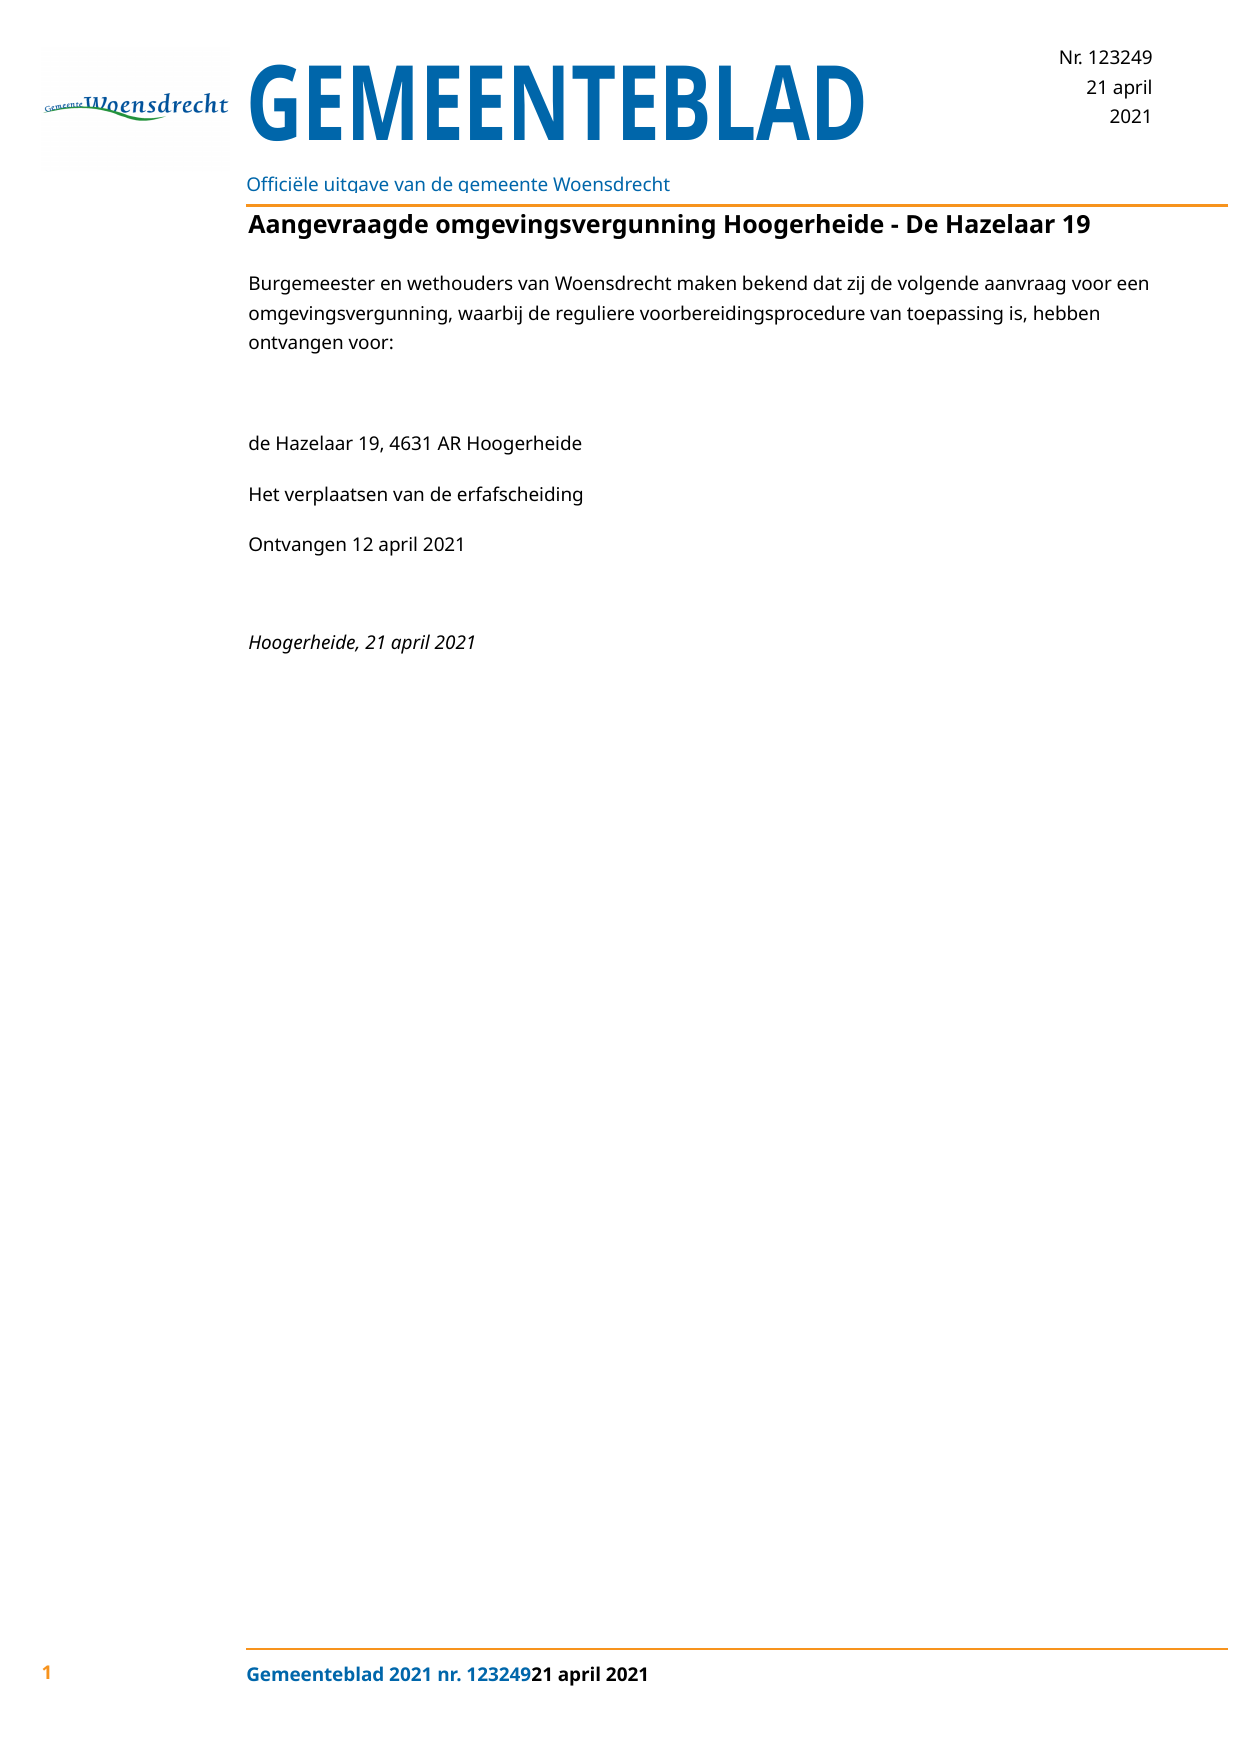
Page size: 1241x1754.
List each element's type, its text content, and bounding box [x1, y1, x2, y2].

text Hoogerheide, 21 april 2021 [248, 629, 1152, 655]
text Ontvangen 12 april 2021 [248, 531, 1152, 557]
text Het verplaatsen van de erfafscheiding [248, 481, 1152, 506]
text Burgemeester en wethouders van Woensdrecht maken bekend dat zij de volgende aanvraag voor een omgevingsvergunning, waarbij de reguliere voorbereidingsprocedure van toepassing is, hebben ontvangen voor: [248, 270, 1152, 355]
text Aangevraagde omgevingsvergunning Hoogerheide - De Hazelaar 19 [248, 207, 1152, 241]
text de Hazelaar 19, 4631 AR Hoogerheide [248, 430, 1152, 456]
picture [41, 47, 231, 172]
